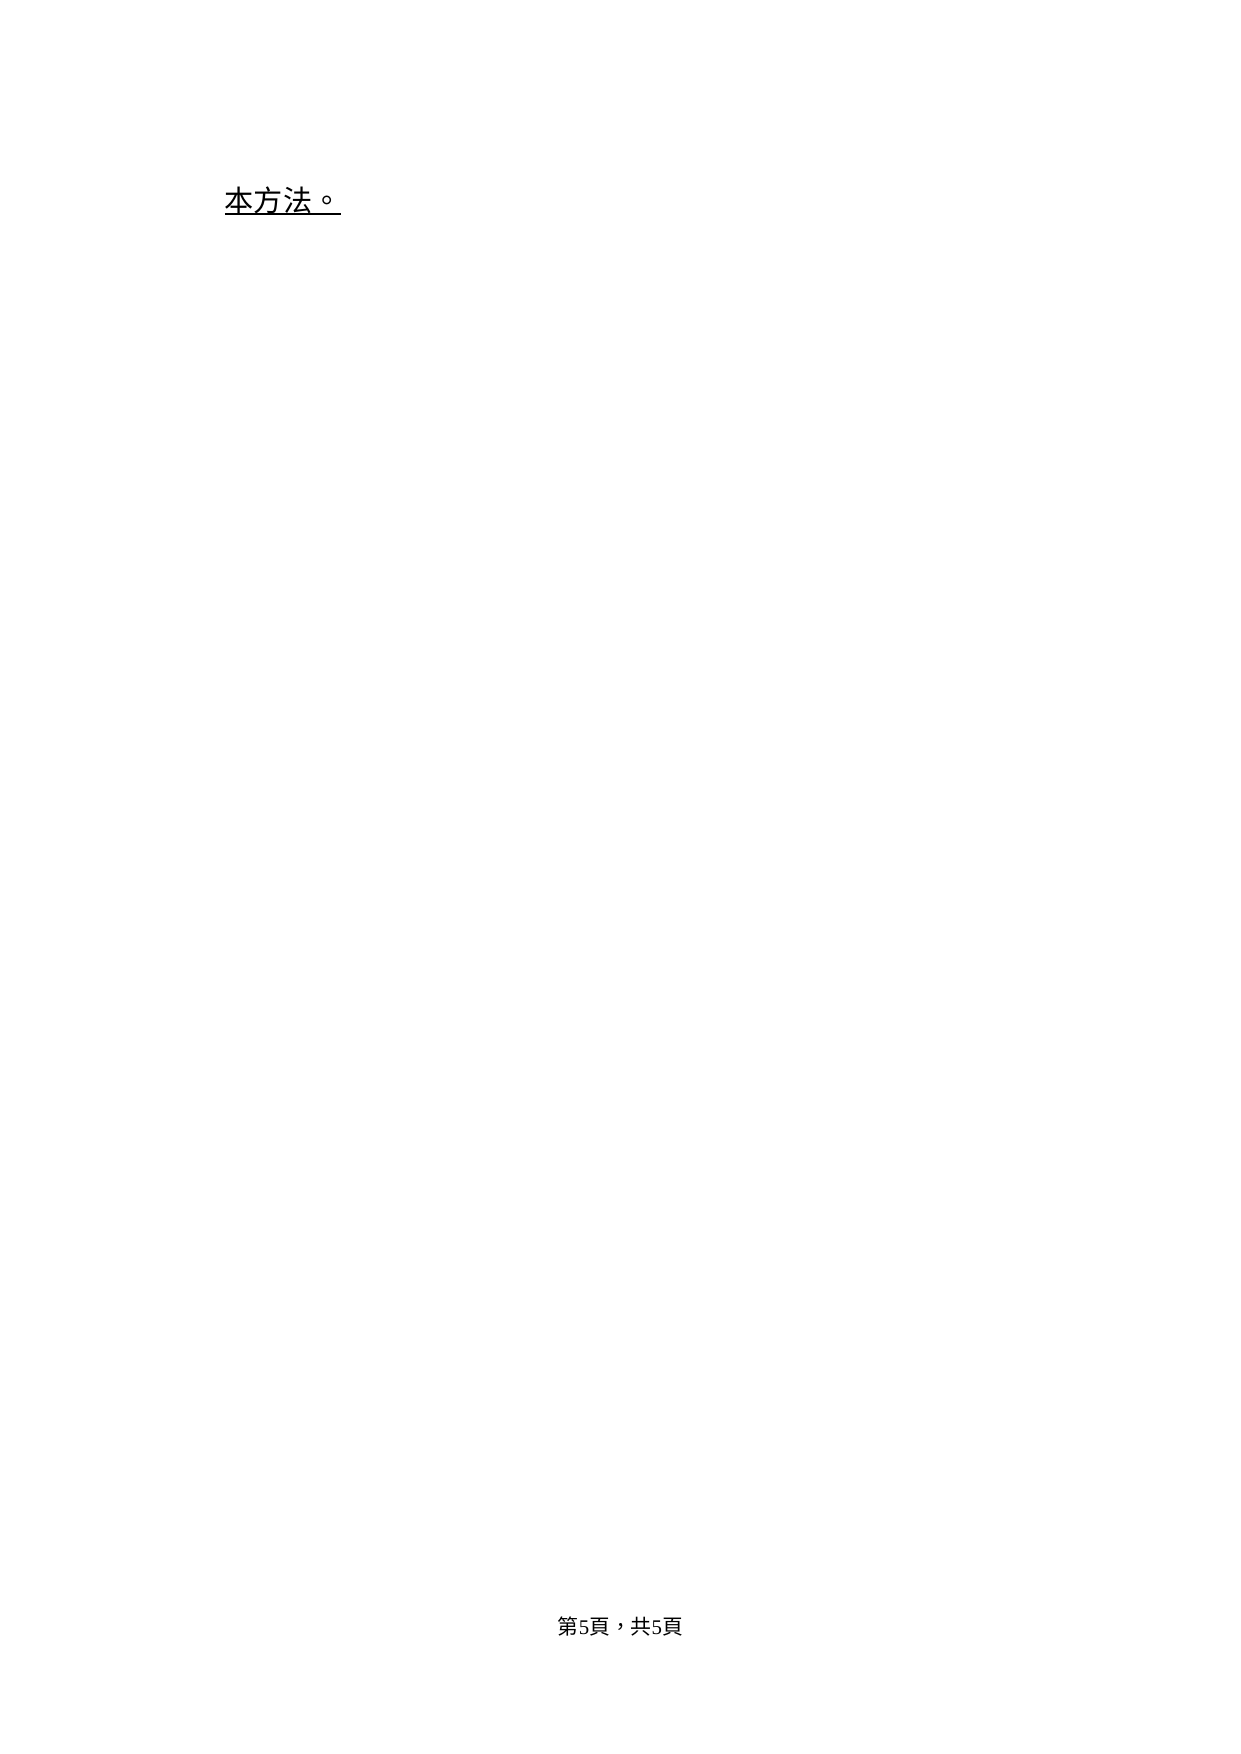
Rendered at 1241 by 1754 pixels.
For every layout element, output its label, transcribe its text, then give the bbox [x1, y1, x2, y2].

text 本方法。 [148, 177, 1092, 219]
